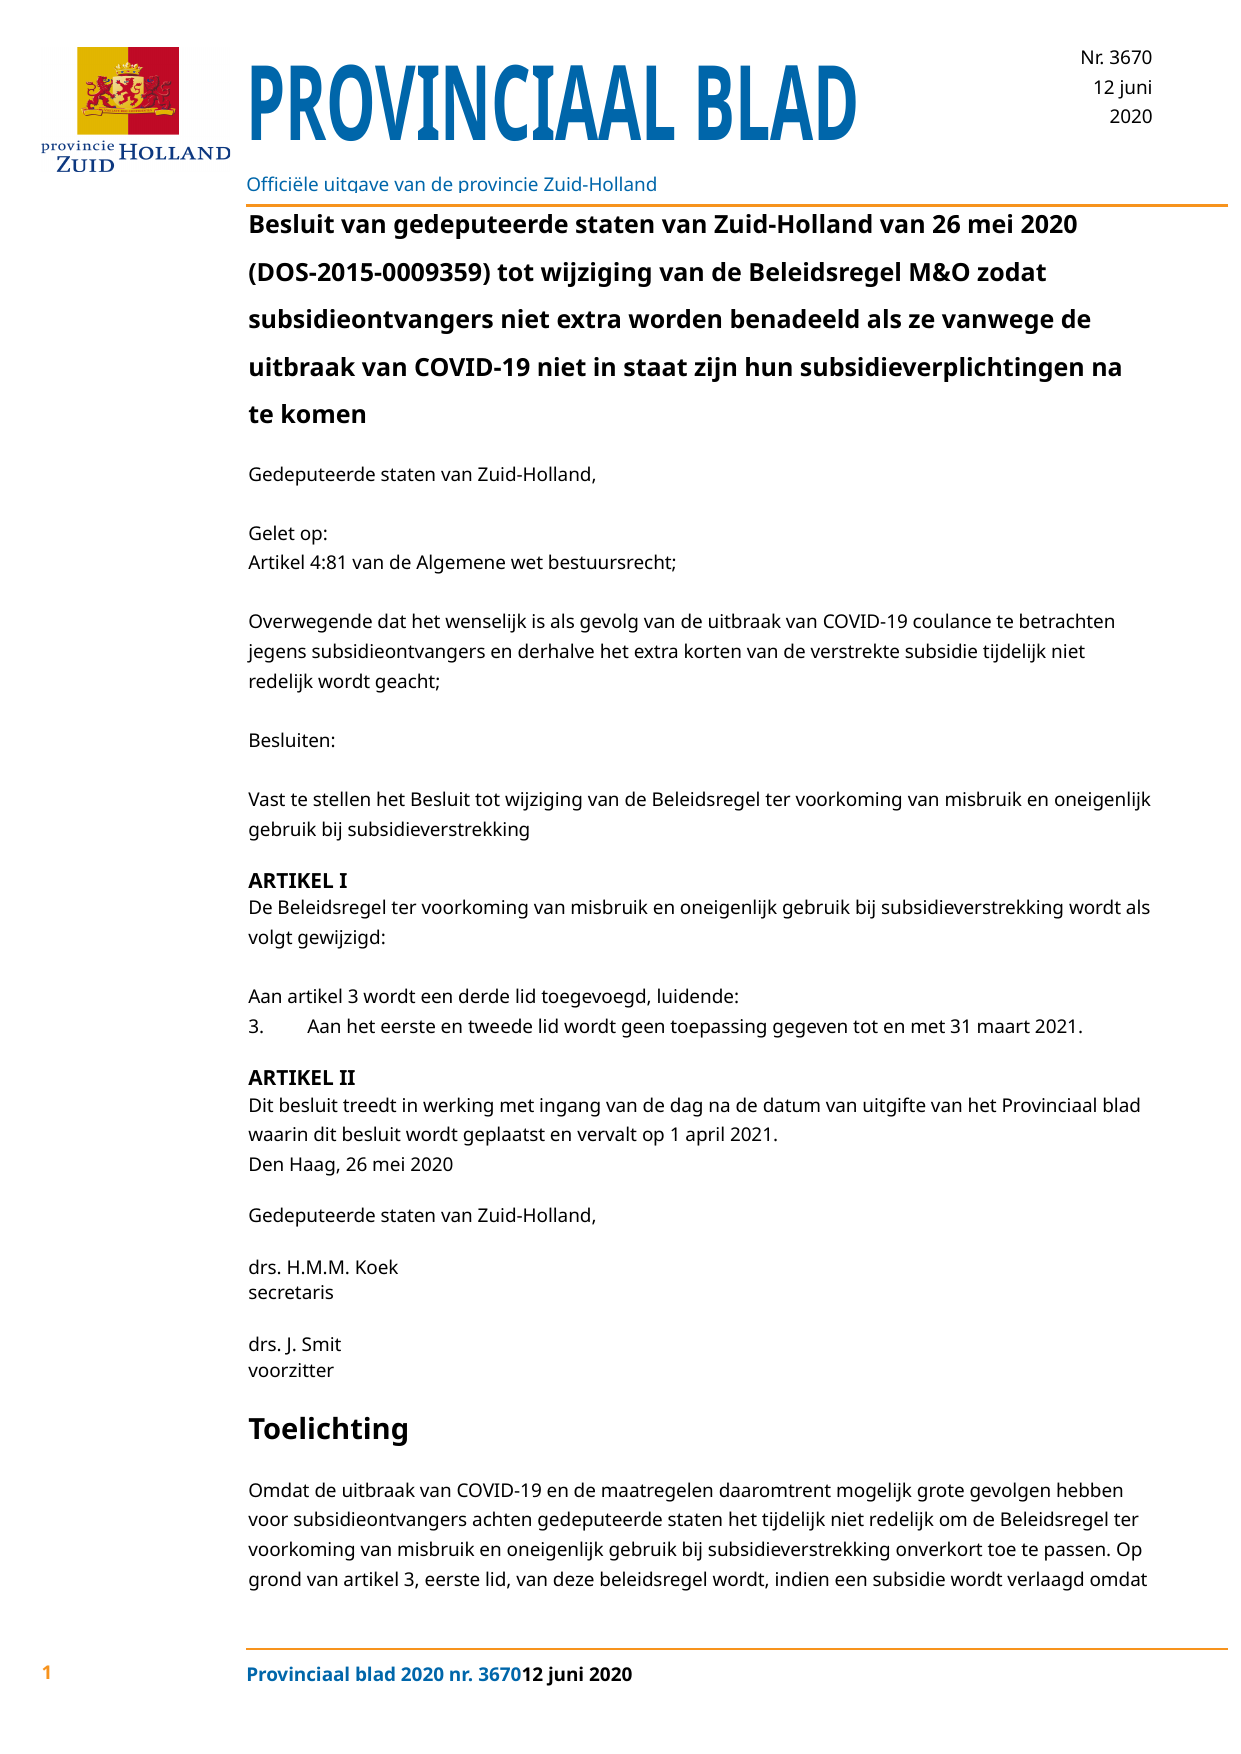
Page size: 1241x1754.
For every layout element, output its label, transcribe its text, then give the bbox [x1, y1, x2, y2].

text drs. H.M.M. Koek [248, 1254, 1152, 1279]
text secretaris [248, 1279, 1152, 1305]
text Vast te stellen het Besluit tot wijziging van de Beleidsregel ter voorkoming van misbruik en oneigenlijk gebruik bij subsidieverstrekking [248, 786, 1152, 841]
text Artikel 4:81 van de Algemene wet bestuursrecht; [248, 549, 1152, 575]
text voorzitter [248, 1357, 1152, 1382]
text ARTIKEL II [248, 1063, 1152, 1092]
text Den Haag, 26 mei 2020 [248, 1151, 1152, 1177]
text Overwegende dat het wenselijk is als gevolg van de uitbraak van COVID-19 coulance te betrachten jegens subsidieontvangers en derhalve het extra korten van de verstrekte subsidie tijdelijk niet redelijk wordt geacht; [248, 609, 1152, 693]
text Besluiten: [248, 727, 1152, 753]
text drs. J. Smit [248, 1331, 1152, 1357]
text Gelet op: [248, 520, 1152, 546]
text Besluit van gedeputeerde staten van Zuid-Holland van 26 mei 2020 (DOS-2015-0009359) tot wijziging van de Beleidsregel M&O zodat subsidieontvangers niet extra worden benadeeld als ze vanwege de uitbraak van COVID-19 niet in staat zijn hun subsidieverplichtingen na te komen [248, 207, 1152, 431]
text Aan artikel 3 wordt een derde lid toegevoegd, luidende: [248, 983, 1152, 1009]
list Aan het eerste en tweede lid wordt geen toepassing gegeven tot en met 31 maart 2021. [248, 1013, 1152, 1039]
text Dit besluit treedt in werking met ingang van de dag na de datum van uitgifte van het Provinciaal blad waarin dit besluit wordt geplaatst en vervalt op 1 april 2021. [248, 1092, 1152, 1147]
text Toelichting [248, 1408, 1152, 1448]
text Gedeputeerde staten van Zuid-Holland, [248, 461, 1152, 486]
text Gedeputeerde staten van Zuid-Holland, [248, 1202, 1152, 1228]
text De Beleidsregel ter voorkoming van misbruik en oneigenlijk gebruik bij subsidieverstrekking wordt als volgt gewijzigd: [248, 894, 1152, 950]
picture [41, 47, 231, 172]
text Omdat de uitbraak van COVID-19 en de maatregelen daaromtrent mogelijk grote gevolgen hebben voor subsidieontvangers achten gedeputeerde staten het tijdelijk niet redelijk om de Beleidsregel ter voorkoming van misbruik en oneigenlijk gebruik bij subsidieverstrekking onverkort toe te passen. Op grond van artikel 3, eerste lid, van deze beleidsregel wordt, indien een subsidie wordt verlaagd omdat [248, 1477, 1152, 1592]
text ARTIKEL I [248, 866, 1152, 894]
